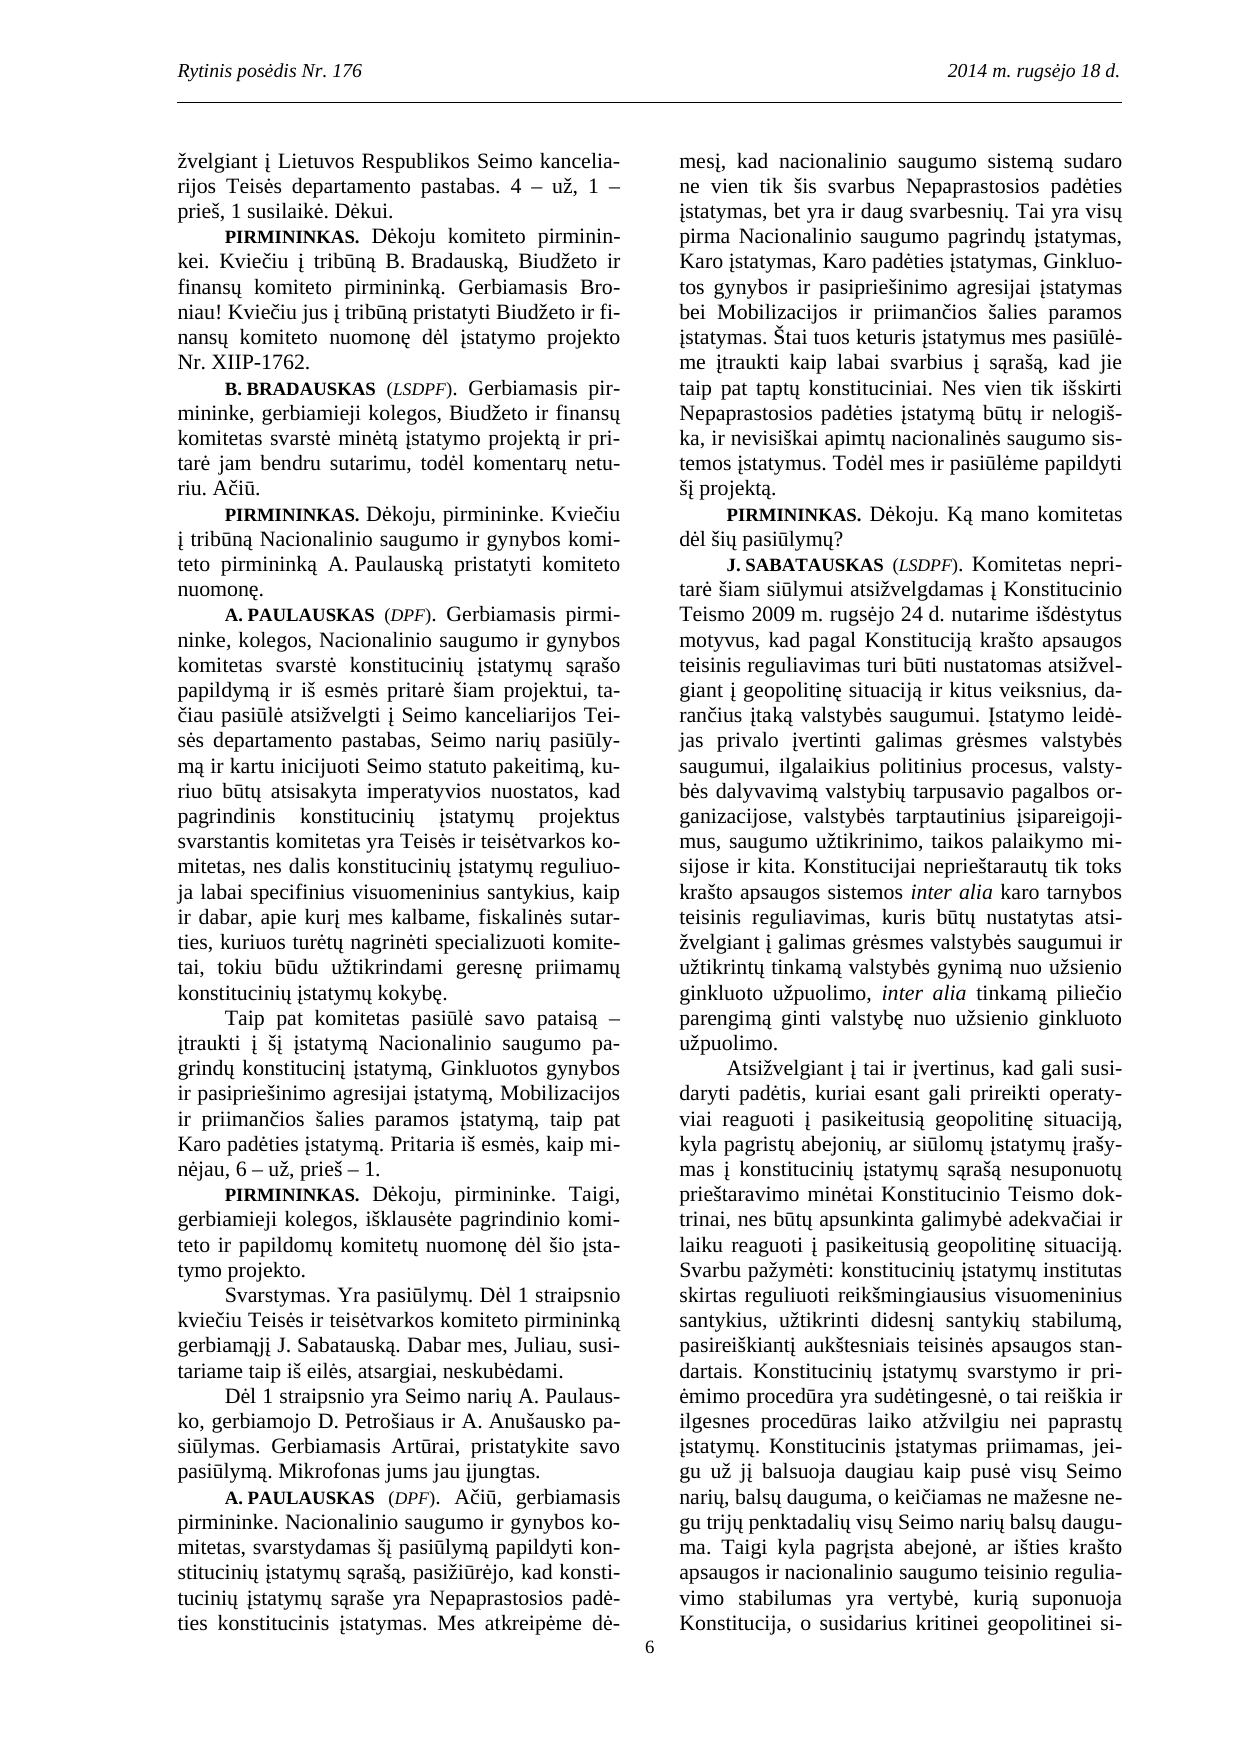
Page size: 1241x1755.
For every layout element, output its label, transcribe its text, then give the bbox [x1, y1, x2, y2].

text PIRMININKAS. Dė­ko­ju. Ką ma­no ko­mi­te­tas dėl šių pa­siū­ly­mų? [679, 501, 1122, 551]
text Taip pat ko­mi­te­tas pa­siū­lė sa­vo pa­tai­są – įtrauk­ti į šį įsta­ty­mą Na­cio­na­li­nio sau­gu­mo pa­grin­dų kon­sti­tu­ci­nį įsta­ty­mą, Gin­kluo­tos gy­ny­bos ir pa­si­prie­ši­ni­mo ag­re­si­jai įsta­ty­mą, Mo­bi­li­za­ci­jos ir pri­iman­čios ša­lies pa­ra­mos įsta­ty­mą, taip pat Ka­ro pa­dė­ties įsta­ty­mą. Pri­ta­ria iš es­mės, kaip mi­nė­jau, 6 – už, prieš – 1. [177, 1005, 620, 1181]
text PIRMININKAS. Dė­ko­ju, pir­mi­nin­ke. Kvie­čiu į tri­bū­ną Na­cio­na­li­nio sau­gu­mo ir gy­ny­bos ko­mi­te­to pir­mi­nin­ką A. Pau­laus­ką pri­sta­ty­ti ko­mi­te­to nuo­mo­nę. [177, 501, 620, 601]
text PIRMININKAS. Dė­ko­ju, pir­mi­nin­ke. Tai­gi, ger­bia­mie­ji ko­le­gos, iš­klau­sė­te pa­grin­di­nio ko­mi­te­to ir pa­pil­do­mų ko­mi­te­tų nuo­mo­nę dėl šio įsta­ty­mo pro­jek­to. [177, 1181, 620, 1282]
text žvel­giant į Lie­tu­vos Res­pub­li­kos Sei­mo kan­ce­lia­ri­jos Tei­sės de­par­ta­men­to pa­sta­bas. 4 – už, 1 – prieš, 1 su­si­lai­kė. Dė­kui. [177, 148, 620, 223]
text Svars­ty­mas. Yra pa­siū­ly­mų. Dėl 1 straips­nio kvie­čiu Tei­sės ir tei­sėt­var­kos ko­mi­te­to pir­mi­nin­ką ger­bia­mą­jį J. Sa­ba­taus­ką. Da­bar mes, Ju­liau, su­si­ta­ria­me taip iš ei­lės, at­sar­giai, ne­sku­bė­da­mi. [177, 1282, 620, 1383]
text At­si­žvel­giant į tai ir įver­ti­nus, kad ga­li su­si­da­ry­ti pa­dė­tis, ku­riai esant ga­li pri­reik­ti ope­ra­ty­viai re­a­guo­ti į pa­si­kei­tu­sią ge­o­po­li­ti­nę si­tu­a­ci­ją, ky­la pa­gris­tų abe­jo­nių, ar siū­lo­mų įsta­ty­mų įra­šy­mas į kon­sti­tu­ci­nių įsta­ty­mų są­ra­šą ne­su­po­nuo­tų prieš­ta­ra­vi­mo mi­nė­tai Kon­sti­tu­ci­nio Teis­mo dok­tri­nai, nes bū­tų ap­sun­kin­ta ga­li­my­bė adek­va­čiai ir lai­ku re­a­guo­ti į pa­si­kei­tu­sią ge­o­po­li­ti­nę si­tu­a­ci­ją. Svar­bu pa­žy­mė­ti: kon­sti­tu­ci­nių įsta­ty­mų ins­ti­tu­tas skir­tas re­gu­liuo­ti reikš­min­giau­sius vi­suo­me­ni­nius san­ty­kius, už­tik­rin­ti di­des­nį san­ty­kių sta­bi­lu­mą, pa­si­reiš­kian­tį aukš­tes­niais tei­si­nės ap­sau­gos stan­dar­tais. Kon­sti­tu­ci­nių įsta­ty­mų svars­ty­mo ir pri­ėmi­mo pro­ce­dū­ra yra su­dė­tin­ges­nė, o tai reiš­kia ir il­ges­nes pro­ce­dū­ras lai­ko at­žvil­giu nei pa­pras­tų įsta­ty­mų. Kon­sti­tu­ci­nis įsta­ty­mas pri­ima­mas, jei­gu už jį bal­suo­ja dau­giau kaip pu­sė vi­sų Sei­mo na­rių, bal­sų dau­gu­ma, o kei­čia­mas ne ma­žes­ne ne­gu tri­jų penk­ta­da­lių vi­sų Sei­mo na­rių bal­sų dau­gu­ma. Tai­gi ky­la pa­grįs­ta abe­jo­nė, ar iš­ties kraš­to ap­sau­gos ir na­cio­na­li­nio sau­gu­mo tei­si­nio re­gu­lia­vi­mo sta­bi­lu­mas yra ver­ty­bė, ku­rią su­po­nuo­ja Kon­sti­tu­ci­ja, o su­si­da­rius kri­ti­nei ge­o­po­li­ti­nei si­ [679, 1055, 1122, 1635]
text J. SABATAUSKAS (LSDPF). Ko­mi­te­tas ne­pri­ta­rė šiam siū­ly­mui at­si­žvelg­da­mas į Kon­sti­tu­ci­nio Teis­mo 2009 m. rug­sė­jo 24 d. nu­ta­ri­me iš­dės­ty­tus mo­ty­vus, kad pa­gal Kon­sti­tu­ci­ją kraš­to ap­sau­gos tei­si­nis re­gu­lia­vi­mas tu­ri bū­ti nu­sta­to­mas at­si­žvel­giant į ge­o­po­li­ti­nę si­tu­a­ci­ją ir ki­tus veiks­nius, da­ran­čius įta­ką vals­ty­bės sau­gu­mui. Įsta­ty­mo lei­dė­jas pri­va­lo įver­tin­ti ga­li­mas grės­mes vals­ty­bės sau­gu­mui, il­ga­lai­kius po­li­ti­nius pro­ce­sus, vals­ty­bės da­ly­va­vi­mą vals­ty­bių tar­pu­sa­vio pa­gal­bos or­ga­ni­za­ci­jo­se, vals­ty­bės tarp­tau­ti­nius įsi­pa­rei­go­ji­mus, sau­gu­mo už­tik­ri­ni­mo, tai­kos pa­lai­ky­mo mi­si­jo­se ir ki­ta. Kon­sti­tu­ci­jai ne­pri­eš­ta­rau­tų tik toks kraš­to ap­sau­gos sis­te­mos in­ter alia ka­ro tar­ny­bos tei­si­nis re­gu­lia­vi­mas, ku­ris bū­tų nu­sta­ty­tas at­si­žvel­giant į ga­li­mas grės­mes vals­ty­bės sau­gu­mui ir už­tik­rin­tų tin­ka­mą vals­ty­bės gy­ni­mą nuo už­sie­nio gin­kluo­to už­puo­li­mo, in­ter alia tin­ka­mą pi­lie­čio pa­ren­gi­mą gin­ti vals­ty­bę nuo už­sie­nio gin­kluo­to už­puo­li­mo. [679, 551, 1122, 1055]
text Dėl 1 straips­nio yra Sei­mo na­rių A. Pau­laus­ko, ger­bia­mo­jo D. Pet­ro­šiaus ir A. Anu­šaus­ko pa­siū­ly­mas. Ger­bia­ma­sis Ar­tū­rai, pri­sta­ty­ki­te sa­vo pa­siū­ly­mą. Mik­ro­fo­nas jums jau įjung­tas. [177, 1383, 620, 1484]
text A. PAULAUSKAS (DPF). Ger­bia­ma­sis pir­mi­nin­ke, ko­le­gos, Na­cio­na­li­nio sau­gu­mo ir gy­ny­bos ko­mi­te­tas svars­tė kon­sti­tu­ci­nių įsta­ty­mų są­ra­šo pa­pil­dy­mą ir iš es­mės pri­ta­rė šiam pro­jek­tui, ta­čiau pa­siū­lė at­si­žvelg­ti į Sei­mo kan­ce­lia­ri­jos Tei­sės de­par­ta­men­to pa­sta­bas, Sei­mo na­rių pa­siū­ly­mą ir kar­tu ini­ci­juo­ti Sei­mo sta­tu­to pa­kei­ti­mą, ku­riuo bū­tų at­si­sa­ky­ta im­pe­ra­ty­vios nuo­sta­tos, kad pa­grin­di­nis kon­sti­tu­ci­nių įsta­ty­mų pro­jek­tus svars­tan­tis ko­mi­te­tas yra Tei­sės ir tei­sėt­var­kos ko­mi­te­tas, nes da­lis kon­sti­tu­ci­nių įsta­ty­mų re­gu­liuo­ja la­bai spe­ci­fi­nius vi­suo­me­ni­nius san­ty­kius, kaip ir da­bar, apie ku­rį mes kal­ba­me, fis­ka­li­nės su­tar­ties, ku­riuos tu­rė­tų nag­ri­nė­ti spe­cia­li­zuo­ti ko­mi­te­tai, to­kiu bū­du už­tik­rin­da­mi ge­res­nę pri­ima­mų kon­sti­tu­ci­nių įsta­ty­mų ko­ky­bę. [177, 601, 620, 1005]
text B. BRADAUSKAS (LSDPF). Ger­bia­ma­sis pir­mi­nin­ke, ger­bia­mie­ji ko­le­gos, Biu­dže­to ir fi­nan­sų ko­mi­te­tas svars­tė mi­nė­tą įsta­ty­mo pro­jek­tą ir pri­ta­rė jam ben­dru su­ta­ri­mu, to­dėl ko­men­ta­rų ne­tu­riu. Ačiū. [177, 374, 620, 501]
text PIRMININKAS. Dė­ko­ju ko­mi­te­to pir­mi­nin­kei. Kvie­čiu į tri­bū­ną B. Bra­daus­ką, Biu­dže­to ir fi­nan­sų ko­mi­te­to pir­mi­nin­ką. Ger­bia­ma­sis Bro­niau! Kvie­čiu jus į tri­bū­ną pri­sta­ty­ti Biu­dže­to ir fi­nan­sų ko­mi­te­to nuo­mo­nę dėl įsta­ty­mo pro­jek­to Nr. XIIP-1762. [177, 223, 620, 374]
text A. PAULAUSKAS (DPF). Ačiū, ger­bia­ma­sis pir­mi­nin­ke. Na­cio­na­li­nio sau­gu­mo ir gy­ny­bos ko­mi­te­tas, svars­ty­da­mas šį pa­siū­ly­mą pa­pil­dy­ti kon­sti­tu­ci­nių įsta­ty­mų są­ra­šą, pa­si­žiū­rė­jo, kad kon­sti­tu­ci­nių įsta­ty­mų są­ra­še yra Ne­pa­pras­to­sios pa­dė­ties kon­sti­tu­ci­nis įsta­ty­mas. Mes at­krei­pė­me dė­ [177, 1484, 620, 1635]
text me­sį, kad na­cio­na­li­nio sau­gu­mo sis­te­mą su­da­ro ne vien tik šis svar­bus Ne­pa­pras­to­sios pa­dė­ties įsta­ty­mas, bet yra ir daug svar­bes­nių. Tai yra vi­sų pir­ma Na­cio­na­li­nio sau­gu­mo pa­grin­dų įsta­ty­mas, Ka­ro įsta­ty­mas, Ka­ro pa­dė­ties įsta­ty­mas, Gin­kluo­tos gy­ny­bos ir pa­si­prie­ši­ni­mo ag­re­si­jai įsta­ty­mas bei Mo­bi­li­za­ci­jos ir pri­iman­čios ša­lies pa­ra­mos įsta­ty­mas. Štai tuos ke­tu­ris įsta­ty­mus mes pa­siū­lė­me įtrauk­ti kaip la­bai svar­bius į są­ra­šą, kad jie taip pat tap­tų kon­sti­tu­ci­niai. Nes vien tik iš­skir­ti Ne­pa­pras­to­sios pa­dė­ties įsta­ty­mą bū­tų ir ne­lo­giš­ka, ir ne­vi­siš­kai ap­im­tų na­cio­na­li­nės sau­gu­mo sis­te­mos įsta­ty­mus. To­dėl mes ir pa­siū­lė­me pa­pil­dy­ti šį pro­jek­tą. [679, 148, 1122, 501]
